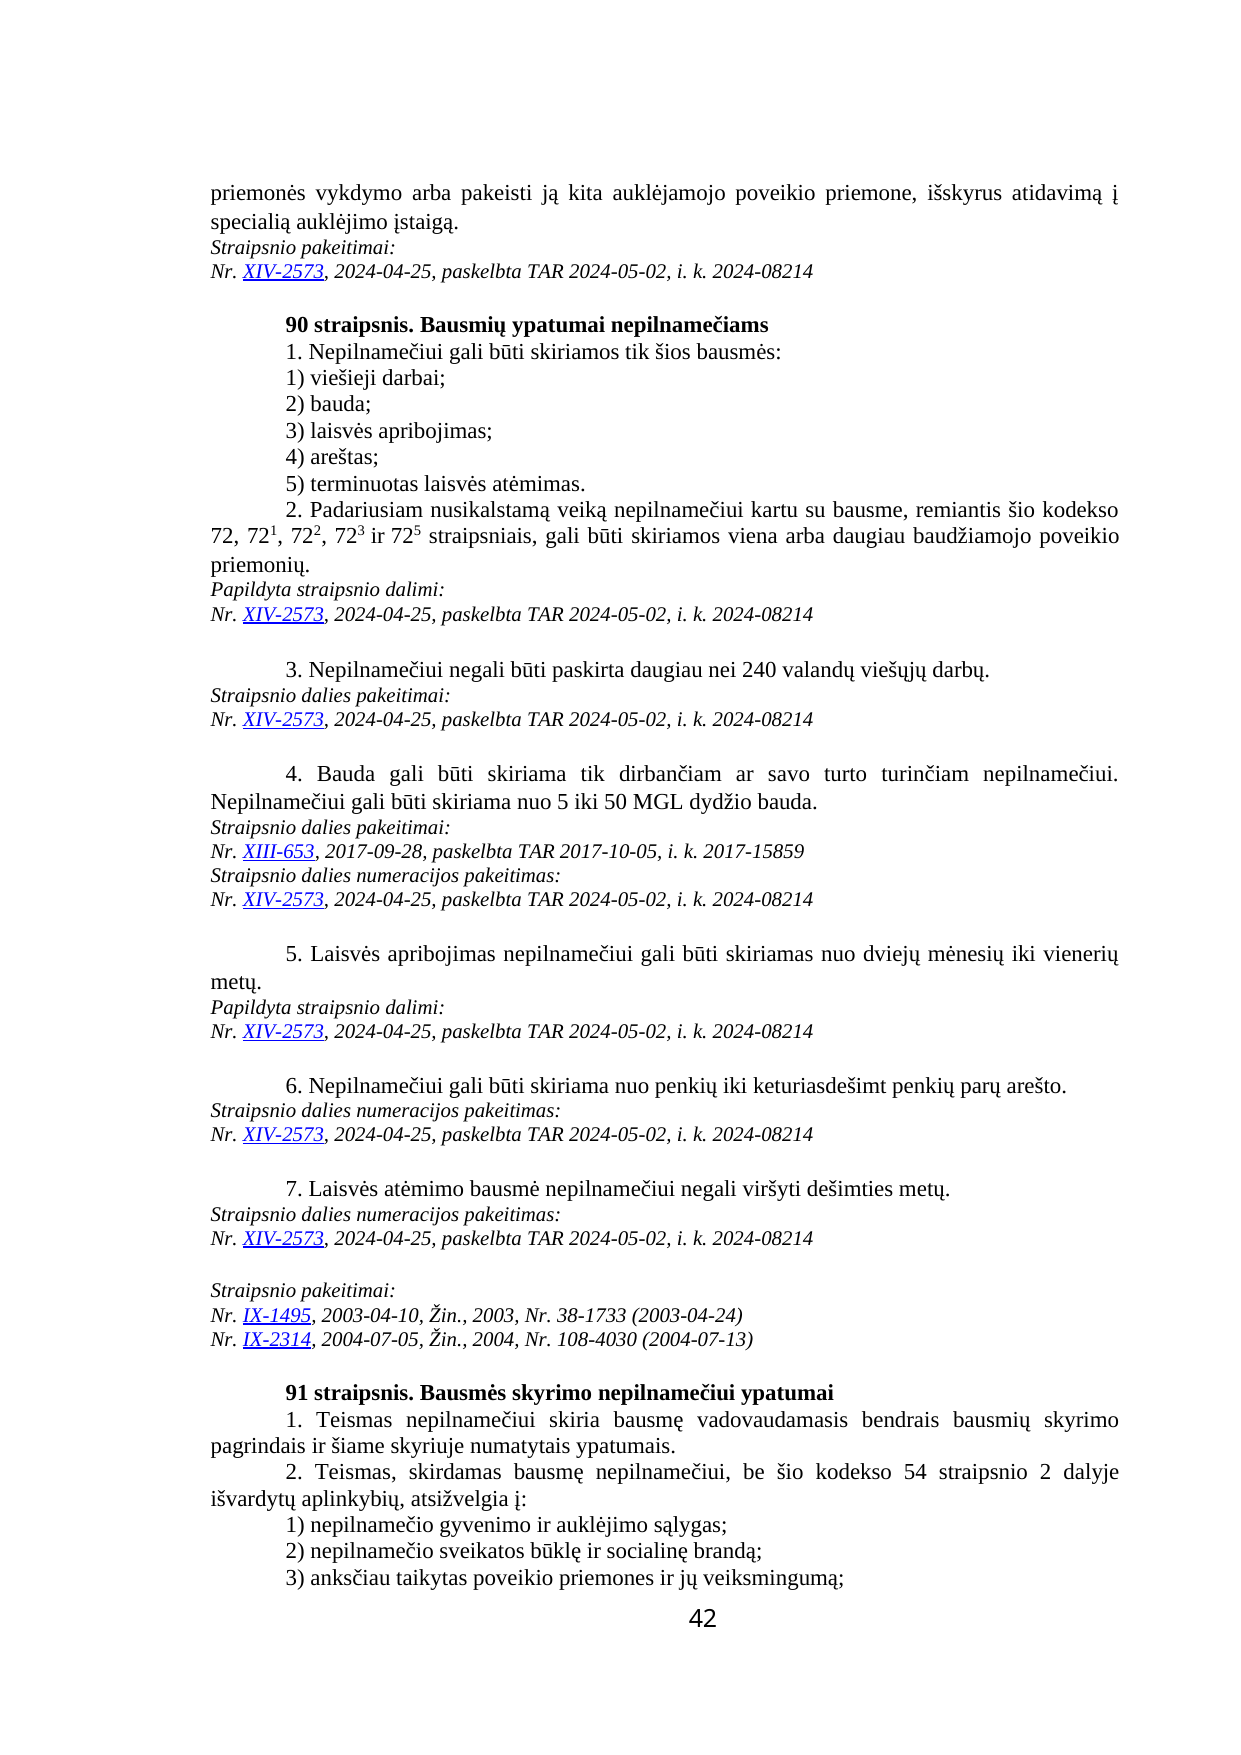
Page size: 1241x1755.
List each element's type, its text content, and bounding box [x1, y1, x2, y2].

text Straipsnio dalies numeracijos pakeitimas: [210, 1098, 1120, 1122]
text 1) nepilnamečio gyvenimo ir auklėjimo sąlygas; [210, 1511, 1120, 1537]
text Nr. XIV-2573, 2024-04-25, paskelbta TAR 2024-05-02, i. k. 2024-08214 [210, 1122, 1120, 1146]
text Nr. XIV-2573, 2024-04-25, paskelbta TAR 2024-05-02, i. k. 2024-08214 [210, 259, 1120, 283]
text Nr. XIV-2573, 2024-04-25, paskelbta TAR 2024-05-02, i. k. 2024-08214 [210, 1019, 1120, 1043]
text 2. Teismas, skirdamas bausmę nepilnamečiui, be šio kodekso 54 straipsnio 2 dalyje išvardytų aplinkybių, atsižvelgia į: [210, 1458, 1120, 1511]
text Nr. XIV-2573, 2024-04-25, paskelbta TAR 2024-05-02, i. k. 2024-08214 [210, 887, 1120, 911]
text 1. Nepilnamečiui gali būti skiriamos tik šios bausmės: [210, 338, 1120, 364]
text priemonės vykdymo arba pakeisti ją kita auklėjamojo poveikio priemone, išskyrus atidavimą į specialią auklėjimo įstaigą. [210, 179, 1120, 234]
text 3. Nepilnamečiui negali būti paskirta daugiau nei 240 valandų viešųjų darbų. [210, 654, 1120, 683]
text Straipsnio pakeitimai: [210, 1278, 1120, 1302]
text Nr. IX-2314, 2004-07-05, Žin., 2004, Nr. 108-4030 (2004-07-13) [210, 1327, 1120, 1351]
text 90 straipsnis. Bausmių ypatumai nepilnamečiams [210, 311, 1120, 338]
text 2) bauda; [210, 391, 1120, 417]
text Nr. XIV-2573, 2024-04-25, paskelbta TAR 2024-05-02, i. k. 2024-08214 [210, 1226, 1120, 1250]
text 5) terminuotas laisvės atėmimas. [210, 469, 1120, 496]
text Straipsnio dalies numeracijos pakeitimas: [210, 863, 1120, 887]
text 2. Padariusiam nusikalstamą veiką nepilnamečiui kartu su bausme, remiantis šio kodekso 72, 721, 722, 723 ir 725 straipsniais, gali būti skiriamos viena arba daugiau baudžiamojo poveikio priemonių. [210, 496, 1120, 577]
text Straipsnio dalies pakeitimai: [210, 683, 1120, 707]
text 6. Nepilnamečiui gali būti skiriama nuo penkių iki keturiasdešimt penkių parų arešto. [210, 1072, 1120, 1098]
text 1. Teismas nepilnamečiui skiria bausmę vadovaudamasis bendrais bausmių skyrimo pagrindais ir šiame skyriuje numatytais ypatumais. [210, 1406, 1120, 1458]
text 3) laisvės apribojimas; [210, 417, 1120, 443]
text 7. Laisvės atėmimo bausmė nepilnamečiui negali viršyti dešimties metų. [210, 1175, 1120, 1202]
text 3) anksčiau taikytas poveikio priemones ir jų veiksmingumą; [210, 1564, 1120, 1590]
text Nr. IX-1495, 2003-04-10, Žin., 2003, Nr. 38-1733 (2003-04-24) [210, 1302, 1120, 1327]
text Straipsnio pakeitimai: [210, 234, 1120, 259]
text Papildyta straipsnio dalimi: [210, 995, 1120, 1019]
text Straipsnio dalies numeracijos pakeitimas: [210, 1202, 1120, 1226]
text 2) nepilnamečio sveikatos būklę ir socialinę brandą; [210, 1537, 1120, 1564]
text Nr. XIV-2573, 2024-04-25, paskelbta TAR 2024-05-02, i. k. 2024-08214 [210, 707, 1120, 731]
text 1) viešieji darbai; [210, 364, 1120, 391]
text 4) areštas; [210, 443, 1120, 469]
text Straipsnio dalies pakeitimai: [210, 815, 1120, 839]
text Nr. XIII-653, 2017-09-28, paskelbta TAR 2017-10-05, i. k. 2017-15859 [210, 839, 1120, 863]
text Nr. XIV-2573, 2024-04-25, paskelbta TAR 2024-05-02, i. k. 2024-08214 [210, 601, 1120, 626]
text 5. Laisvės apribojimas nepilnamečiui gali būti skiriamas nuo dviejų mėnesių iki vienerių metų. [210, 940, 1120, 995]
text 91 straipsnis. Bausmės skyrimo nepilnamečiui ypatumai [210, 1379, 1120, 1406]
text 4. Bauda gali būti skiriama tik dirbančiam ar savo turto turinčiam nepilnamečiui. Nepilnamečiui gali būti skiriama nuo 5 iki 50 MGL dydžio bauda. [210, 760, 1120, 815]
text Papildyta straipsnio dalimi: [210, 577, 1120, 601]
